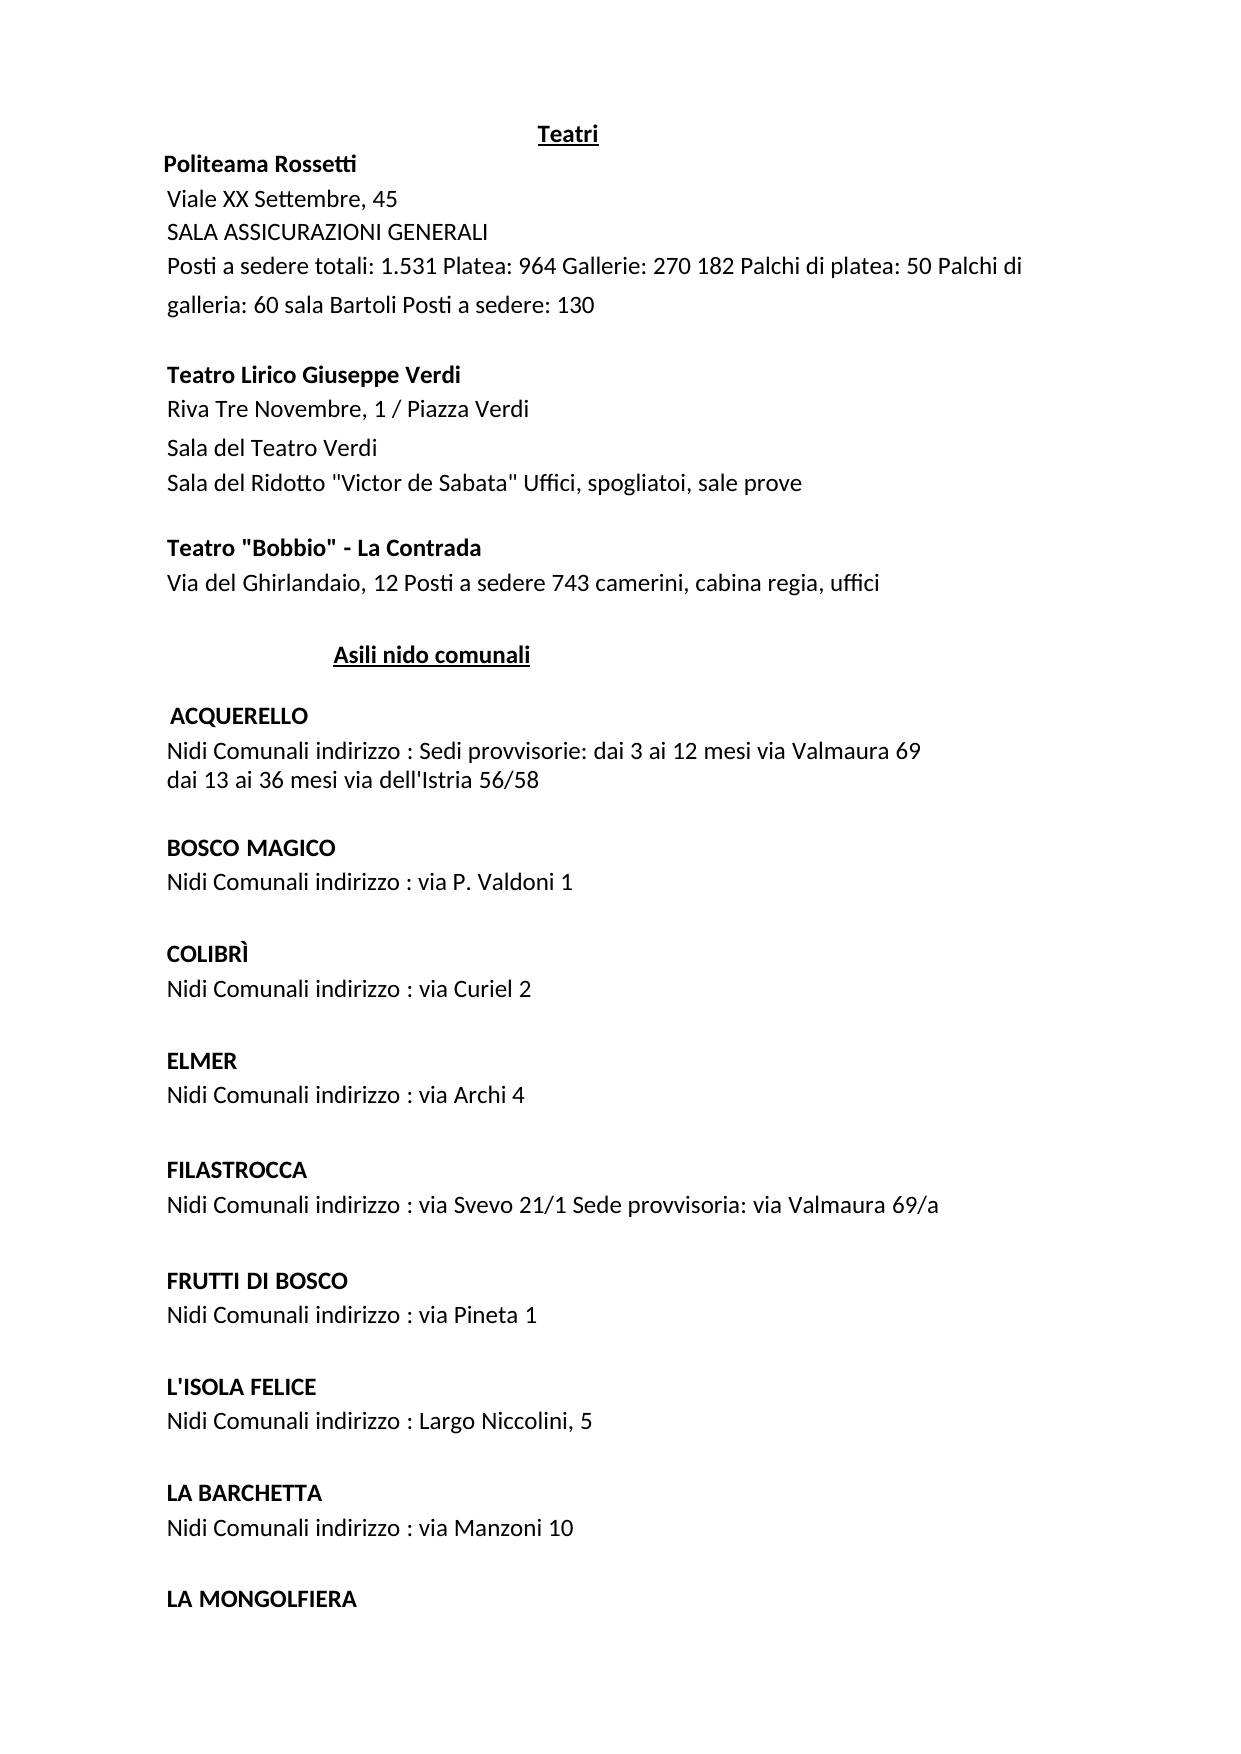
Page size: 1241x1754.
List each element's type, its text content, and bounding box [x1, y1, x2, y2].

text Nidi Comunali indirizzo : Largo Niccolini, 5 [167, 1405, 1122, 1436]
subtitle LA BARCHETTA [167, 1477, 1122, 1508]
text Politeama Rossetti [118, 149, 745, 179]
text SALA ASSICURAZIONI GENERALI [167, 216, 1122, 246]
text Teatro "Bobbio" - La Contrada [167, 532, 793, 563]
text Nidi Comunali indirizzo : via Svevo 21/1 Sede provvisoria: via Valmaura 69/a [167, 1189, 971, 1219]
text Sala del Ridotto "Victor de Sabata" Uffici, spogliatoi, sale prove [167, 467, 903, 497]
text Via del Ghirlandaio, 12 Posti a sedere 743 camerini, cabina regia, uffici [167, 567, 1028, 597]
subtitle LA MONGOLFIERA [167, 1583, 1122, 1614]
subtitle COLIBRÌ [167, 938, 1122, 969]
text Posti a sedere totali: 1.531 Platea: 964 Gallerie: 270 182 Palchi di platea: 50 Palchi di galleria: 60 sala Bartoli Posti a sedere: 130 [167, 250, 1052, 319]
subtitle BOSCO MAGICO [167, 832, 1122, 863]
subtitle FRUTTI DI BOSCO [167, 1265, 1122, 1295]
text Nidi Comunali indirizzo : Sedi provvisorie: dai 3 ai 12 mesi via Valmaura 69 [167, 735, 1077, 765]
text Nidi Comunali indirizzo : via Pineta 1 [167, 1299, 1122, 1330]
subtitle Teatro Lirico Giuseppe Verdi [167, 359, 1122, 389]
text Asili nido comunali [118, 639, 745, 670]
text Riva Tre Novembre, 1 / Piazza Verdi [167, 393, 902, 424]
subtitle ELMER [167, 1045, 1122, 1075]
text Teatri [390, 118, 745, 149]
text Nidi Comunali indirizzo : via Archi 4 [167, 1079, 1122, 1110]
text ACQUERELLO [170, 701, 1122, 731]
text Nidi Comunali indirizzo : via P. Valdoni 1 [167, 867, 1122, 897]
text Viale XX Settembre, 45 [167, 183, 1122, 213]
text Sala del Teatro Verdi [167, 432, 902, 462]
text Nidi Comunali indirizzo : via Manzoni 10 [167, 1512, 1122, 1542]
subtitle FILASTROCCA [167, 1154, 1122, 1185]
subtitle L'ISOLA FELICE [167, 1371, 1122, 1402]
text Nidi Comunali indirizzo : via Curiel 2 [167, 973, 1122, 1003]
text dai 13 ai 36 mesi via dell'Istria 56/58 [167, 770, 1122, 793]
